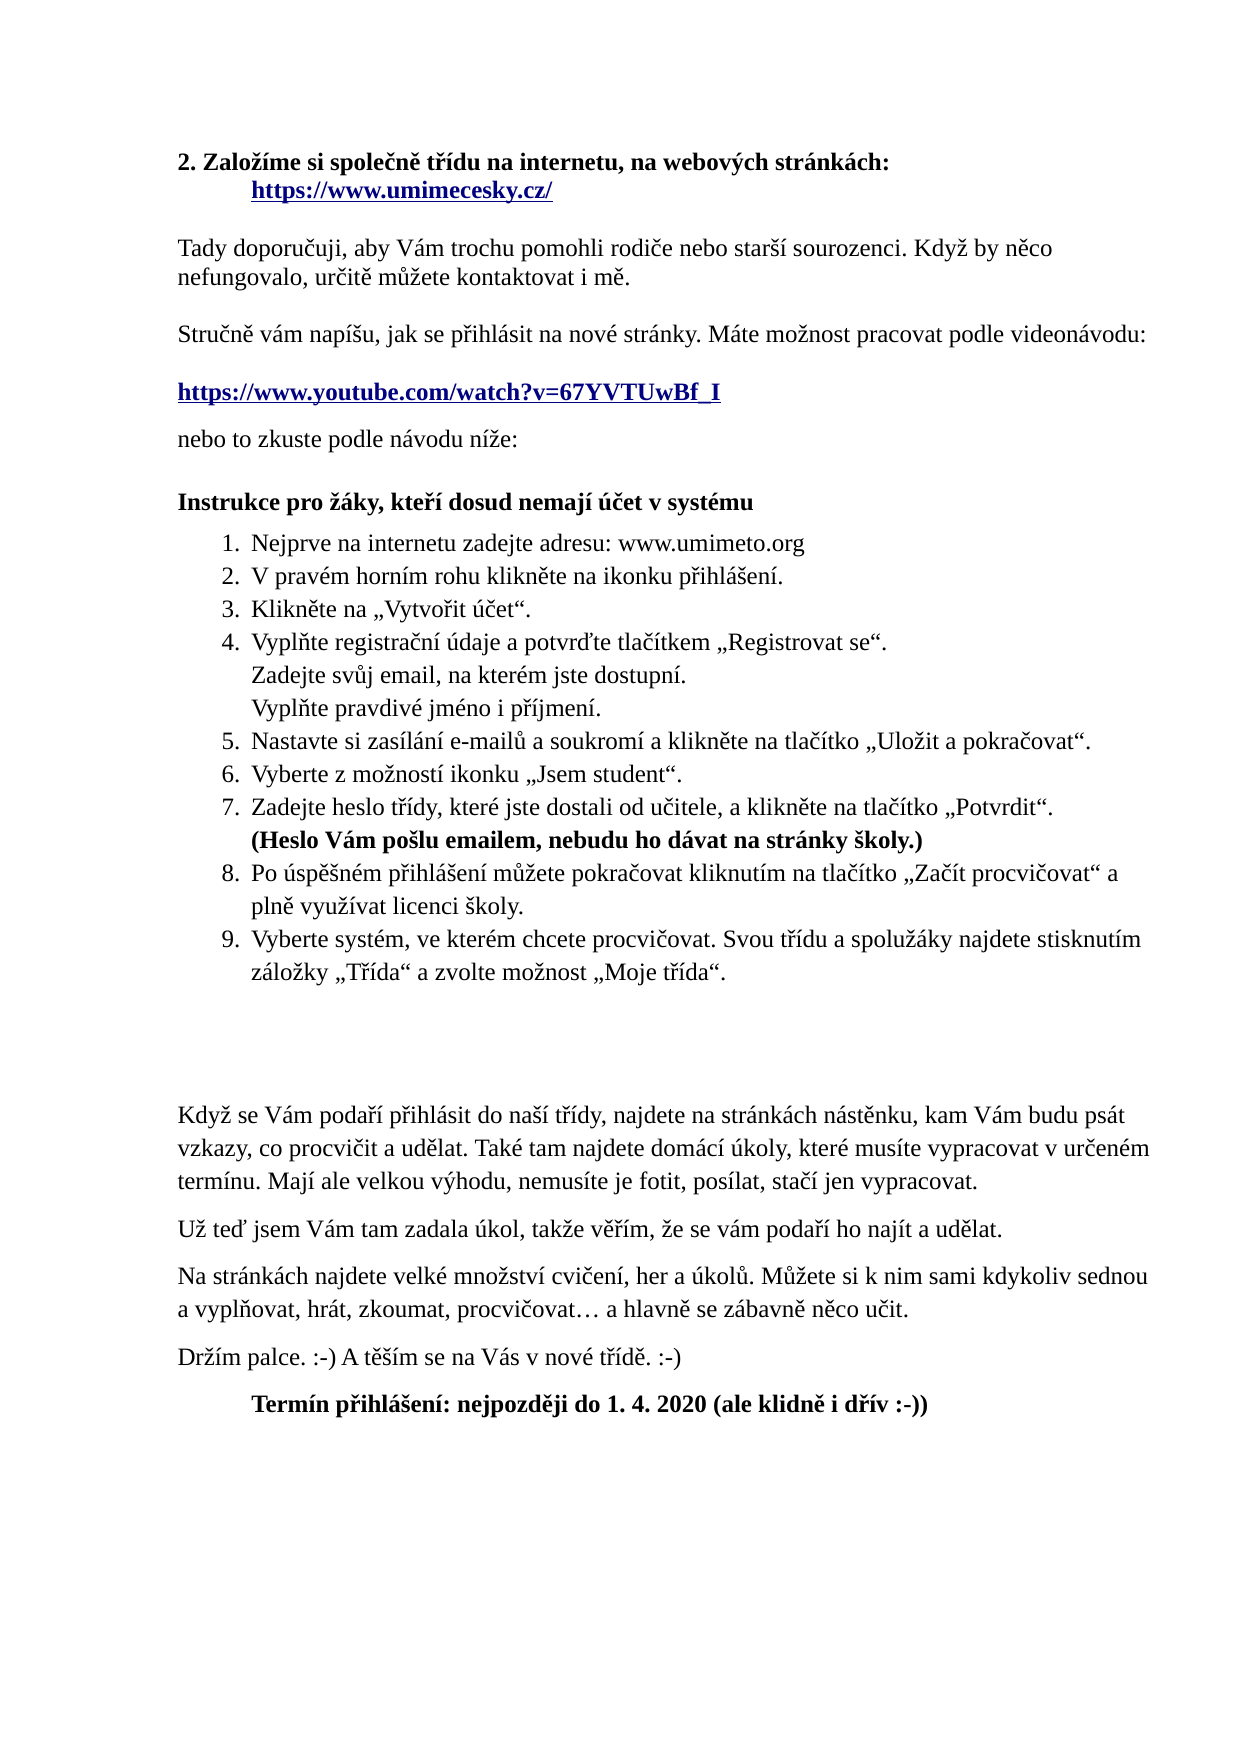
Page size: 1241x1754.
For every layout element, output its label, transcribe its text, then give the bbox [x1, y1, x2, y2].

text Když se Vám podaří přihlásit do naší třídy, najdete na stránkách nástěnku, kam Vám budu psát vzkazy, co procvičit a udělat. Také tam najdete domácí úkoly, které musíte vypracovat v určeném termínu. Mají ale velkou výhodu, nemusíte je fotit, posílat, stačí jen vypracovat. [177, 1100, 1152, 1195]
list (Heslo Vám pošlu emailem, nebudu ho dávat na stránky školy.) [221, 825, 1152, 854]
list Vyberte systém, ve kterém chcete procvičovat. Svou třídu a spolužáky najdete stisknutím záložky „Třída“ a zvolte možnost „Moje třída“. [221, 924, 1152, 986]
text Už teď jsem Vám tam zadala úkol, takže věřím, že se vám podaří ho najít a udělat. [177, 1214, 1152, 1242]
list Termín přihlášení: nejpozději do 1. 4. 2020 (ale klidně i dřív :-)) [251, 1389, 1152, 1418]
text nebo to zkuste podle návodu níže: [177, 424, 1152, 453]
list Zadejte svůj email, na kterém jste dostupní. [221, 660, 1152, 689]
list Vyplňte pravdivé jméno i příjmení. [221, 693, 1152, 722]
list Vyplňte registrační údaje a potvrďte tlačítkem „Registrovat se“. [221, 627, 1152, 656]
text https://www.youtube.com/watch?v=67YVTUwBf_I [177, 377, 1152, 406]
text 2. Založíme si společně třídu na internetu, na webových stránkách: [177, 147, 1152, 176]
list Klikněte na „Vytvořit účet“. [221, 594, 1152, 623]
text Stručně vám napíšu, jak se přihlásit na nové stránky. Máte možnost pracovat podle videonávodu: [177, 319, 1152, 348]
list Nastavte si zasílání e-mailů a soukromí a klikněte na tlačítko „Uložit a pokračovat“. [221, 726, 1152, 755]
text https://www.umimecesky.cz/ [177, 176, 1152, 204]
list Vyberte z možností ikonku „Jsem student“. [221, 759, 1152, 788]
list Po úspěšném přihlášení můžete pokračovat kliknutím na tlačítko „Začít procvičovat“ a plně využívat licenci školy. [221, 858, 1152, 920]
text Tady doporučuji, aby Vám trochu pomohli rodiče nebo starší sourozenci. Když by něco nefungovalo, určitě můžete kontaktovat i mě. [177, 233, 1152, 291]
subtitle Instrukce pro žáky, kteří dosud nemají účet v systému [177, 487, 1152, 515]
list Zadejte heslo třídy, které jste dostali od učitele, a klikněte na tlačítko „Potvrdit“. [221, 792, 1152, 821]
text Na stránkách najdete velké množství cvičení, her a úkolů. Můžete si k nim sami kdykoliv sednou a vyplňovat, hrát, zkoumat, procvičovat… a hlavně se zábavně něco učit. [177, 1261, 1152, 1323]
list Nejprve na internetu zadejte adresu: www.umimeto.org [221, 528, 1152, 557]
text Držím palce. :-) A těším se na Vás v nové třídě. :-) [177, 1342, 1152, 1371]
list V pravém horním rohu klikněte na ikonku přihlášení. [221, 561, 1152, 590]
